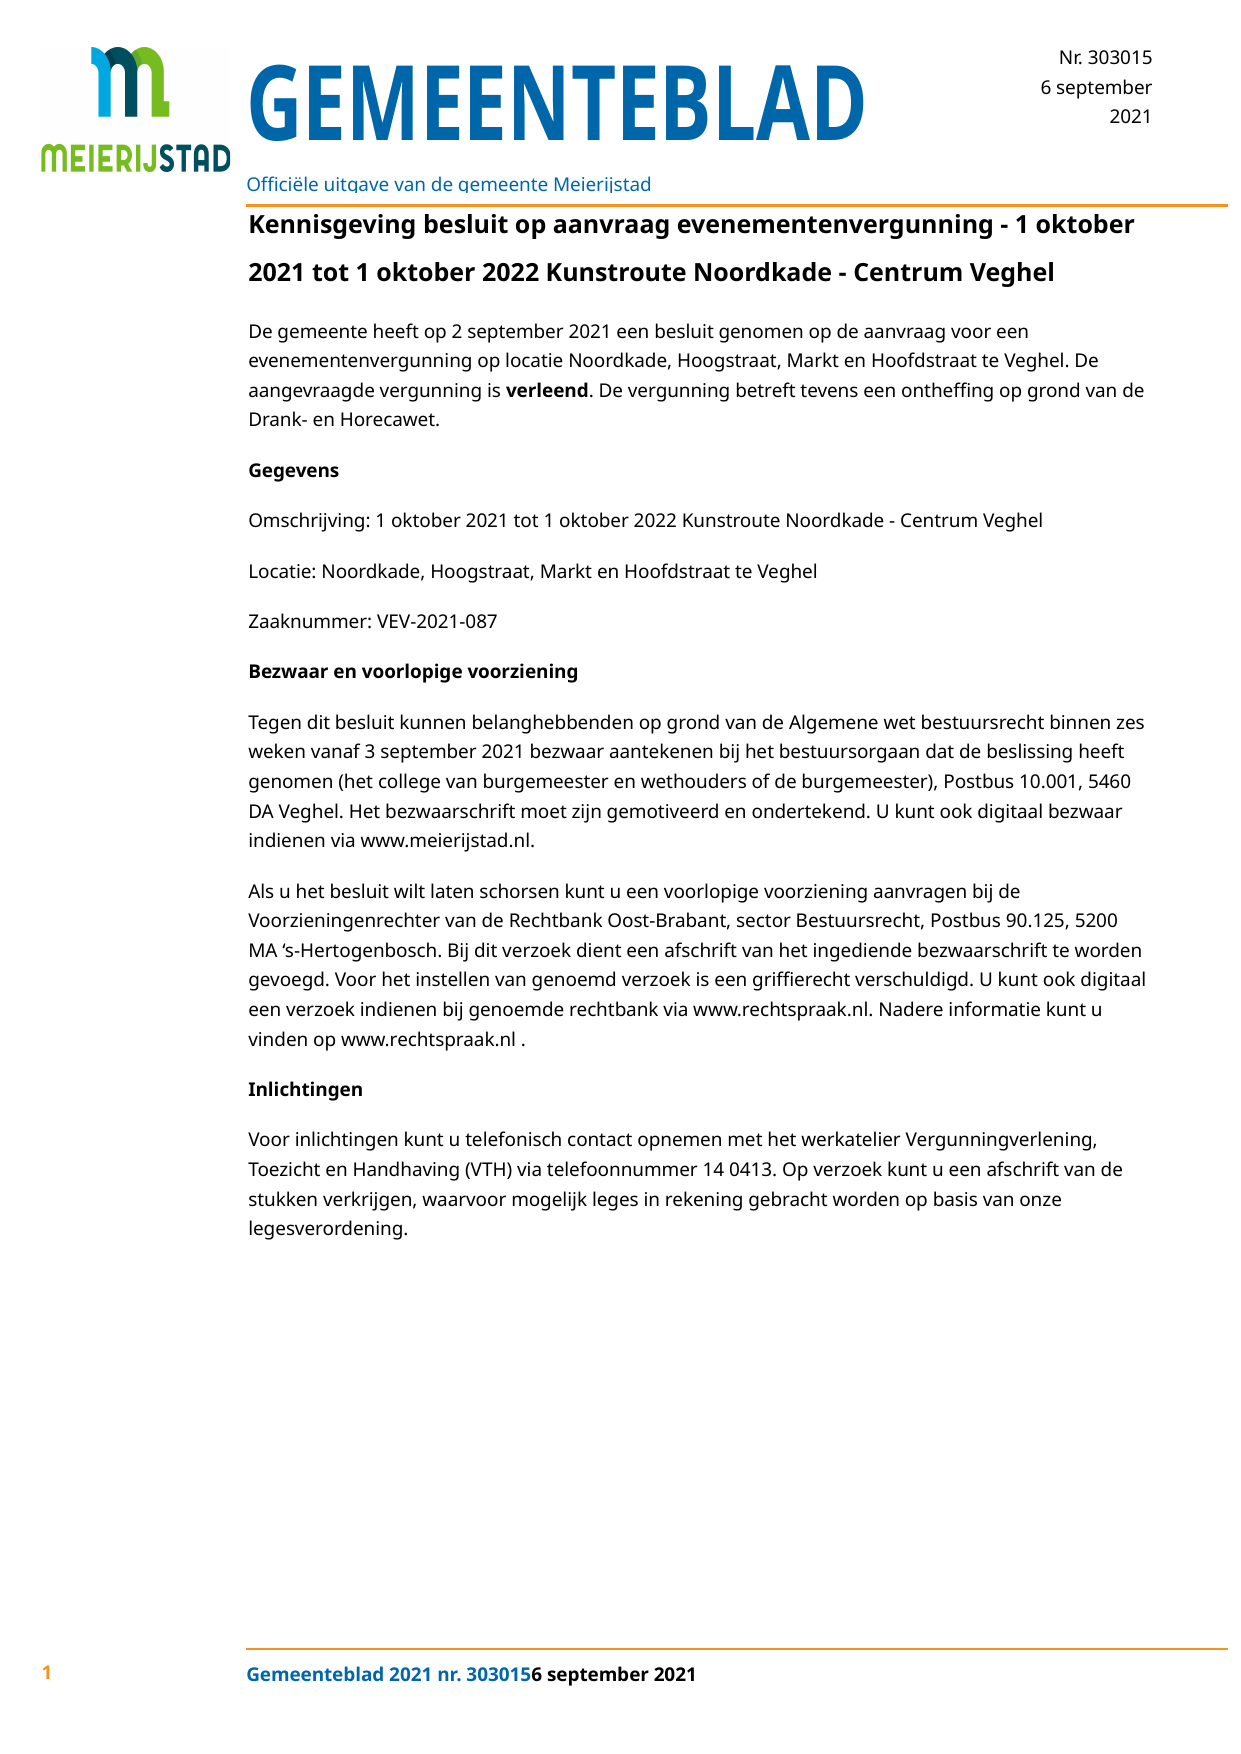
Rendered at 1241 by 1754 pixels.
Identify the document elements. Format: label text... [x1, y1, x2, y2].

text De gemeente heeft op 2 september 2021 een besluit genomen op de aanvraag voor een evenementenvergunning op locatie Noordkade, Hoogstraat, Markt en Hoofdstraat te Veghel. De aangevraagde vergunning is verleend. De vergunning betreft tevens een ontheffing op grond van de Drank- en Horecawet. [248, 318, 1152, 432]
text Zaaknummer: VEV-2021-087 [248, 608, 1152, 634]
text Inlichtingen [248, 1076, 1152, 1102]
text Omschrijving: 1 oktober 2021 tot 1 oktober 2022 Kunstroute Noordkade - Centrum Veghel [248, 507, 1152, 533]
text Gegevens [248, 457, 1152, 483]
text Tegen dit besluit kunnen belanghebbenden op grond van de Algemene wet bestuursrecht binnen zes weken vanaf 3 september 2021 bezwaar aantekenen bij het bestuursorgaan dat de beslissing heeft genomen (het college van burgemeester en wethouders of de burgemeester), Postbus 10.001, 5460 DA Veghel. Het bezwaarschrift moet zijn gemotiveerd en ondertekend. U kunt ook digitaal bezwaar indienen via www.meierijstad.nl. [248, 709, 1152, 853]
text Locatie: Noordkade, Hoogstraat, Markt en Hoofdstraat te Veghel [248, 558, 1152, 584]
text Voor inlichtingen kunt u telefonisch contact opnemen met het werkatelier Vergunningverlening, Toezicht en Handhaving (VTH) via telefoonnummer 14 0413. Op verzoek kunt u een afschrift van de stukken verkrijgen, waarvoor mogelijk leges in rekening gebracht worden op basis van onze legesverordening. [248, 1127, 1152, 1241]
text Kennisgeving besluit op aanvraag evenementenvergunning - 1 oktober 2021 tot 1 oktober 2022 Kunstroute Noordkade - Centrum Veghel [248, 207, 1152, 288]
text Bezwaar en voorlopige voorziening [248, 659, 1152, 684]
text Als u het besluit wilt laten schorsen kunt u een voorlopige voorziening aanvragen bij de Voorzieningenrechter van de Rechtbank Oost-Brabant, sector Bestuursrecht, Postbus 90.125, 5200 MA ‘s-Hertogenbosch. Bij dit verzoek dient een afschrift van het ingediende bezwaarschrift te worden gevoegd. Voor het instellen van genoemd verzoek is een griffierecht verschuldigd. U kunt ook digitaal een verzoek indienen bij genoemde rechtbank via www.rechtspraak.nl. Nadere informatie kunt u vinden op www.rechtspraak.nl . [248, 878, 1152, 1052]
picture [41, 47, 231, 172]
